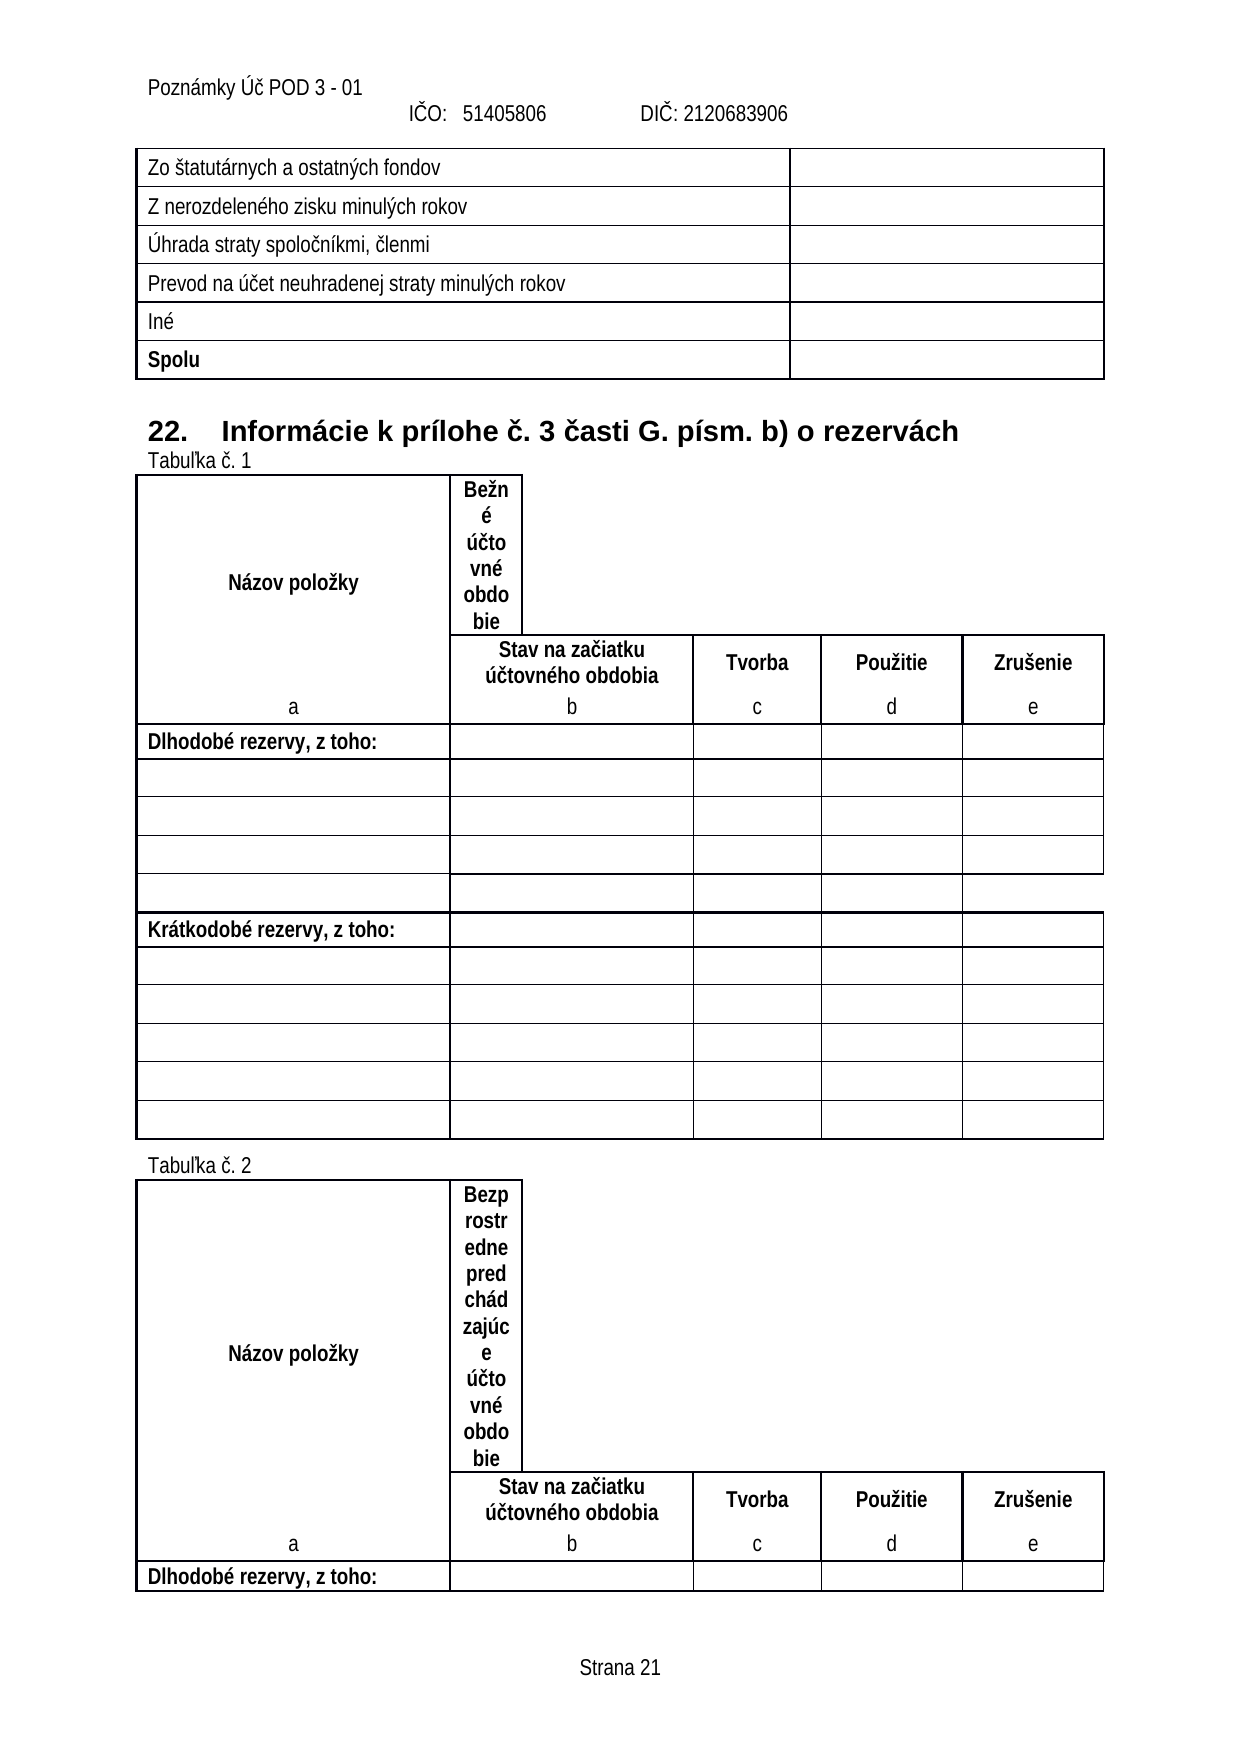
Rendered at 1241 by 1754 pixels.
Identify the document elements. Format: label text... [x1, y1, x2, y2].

table_cell d [822, 689, 961, 723]
table_cell [963, 725, 1103, 758]
table_cell [822, 1562, 962, 1589]
table_cell e [964, 1526, 1103, 1560]
table_cell [963, 985, 1103, 1023]
table_cell [138, 1024, 449, 1061]
table_cell Zo štatutárnych a ostatných fondov [138, 149, 789, 186]
table_cell [694, 875, 821, 911]
table_cell [451, 1062, 693, 1099]
table_cell c [694, 689, 820, 723]
table_cell [791, 226, 1103, 263]
table_cell Dlhodobé rezervy, z toho: [138, 1562, 449, 1589]
table_cell [822, 914, 962, 946]
table_header [523, 1179, 1104, 1471]
table_cell [138, 874, 449, 911]
table_cell [822, 1024, 962, 1061]
table_cell [138, 836, 449, 873]
table_cell b [451, 689, 692, 723]
table_cell a [138, 689, 449, 723]
table_cell [451, 875, 693, 911]
table_cell [694, 797, 821, 834]
table_cell Stav na začiatku účtovného obdobia [451, 636, 692, 689]
table_cell [694, 1024, 821, 1061]
table_cell [963, 760, 1103, 796]
table_cell Spolu [138, 341, 789, 378]
table_cell [694, 1101, 821, 1138]
table_cell [138, 948, 449, 984]
table_cell [963, 1062, 1103, 1099]
table_cell [963, 1562, 1103, 1589]
text Tabuľka č. 1 [148, 447, 1092, 474]
title Informácie k prílohe č. 3 časti G. písm. b) o rezervách [148, 414, 1092, 447]
table_cell [451, 1562, 693, 1589]
table_cell d [822, 1526, 961, 1560]
table_cell [694, 725, 821, 758]
table_cell Tvorba [694, 636, 820, 689]
table_cell [694, 1562, 821, 1589]
table_cell [822, 948, 962, 984]
table_cell [822, 1101, 962, 1138]
table_cell b [451, 1526, 692, 1560]
table_cell [451, 1024, 693, 1061]
table_cell [694, 1062, 821, 1099]
table_cell [694, 836, 821, 873]
table_cell [451, 985, 693, 1023]
table_cell [138, 760, 449, 796]
table_header Názov položky [138, 476, 449, 689]
table_header [523, 474, 1104, 634]
table_cell [694, 985, 821, 1023]
table_cell [963, 948, 1103, 984]
table_cell [791, 303, 1103, 340]
table_cell [963, 836, 1103, 873]
table_cell Z nerozdeleného zisku minulých rokov [138, 187, 789, 224]
table_cell Zrušenie [964, 636, 1103, 689]
table_cell [451, 948, 693, 984]
table_cell [822, 725, 962, 758]
table_cell e [964, 689, 1103, 723]
table_cell [138, 1062, 449, 1099]
table_cell [791, 187, 1103, 224]
table_cell [451, 836, 693, 873]
table_cell [451, 725, 693, 758]
text Tabuľka č. 2 [148, 1152, 1092, 1179]
table_cell [963, 1101, 1103, 1138]
table_cell [791, 149, 1103, 186]
table_cell Použitie [822, 1473, 961, 1526]
table_cell [963, 914, 1103, 946]
table_cell Prevod na účet neuhradenej straty minulých rokov [138, 264, 789, 301]
table_cell Dlhodobé rezervy, z toho: [138, 725, 449, 758]
table_cell [822, 836, 962, 873]
table_cell Tvorba [694, 1473, 820, 1526]
table_cell [694, 914, 821, 946]
table_cell c [694, 1526, 820, 1560]
table_header Bežné účtovné obdobie [451, 476, 521, 634]
table_cell [822, 760, 962, 796]
table_cell Použitie [822, 636, 961, 689]
table_cell Iné [138, 303, 789, 340]
table_cell [138, 797, 449, 834]
table_cell Úhrada straty spoločníkmi, členmi [138, 226, 789, 263]
table_header Bezprostredne predchádzajúce účtovné obdobie [451, 1181, 521, 1471]
table_cell [822, 797, 962, 834]
table_cell [138, 1101, 449, 1138]
table_cell [791, 341, 1103, 378]
table_cell Zrušenie [964, 1473, 1103, 1526]
table_cell Krátkodobé rezervy, z toho: [138, 914, 449, 946]
table_cell [451, 797, 693, 834]
table_cell [963, 1024, 1103, 1061]
table_header Názov položky [138, 1181, 449, 1526]
table_cell [694, 760, 821, 796]
table_cell [822, 875, 962, 911]
table_cell a [138, 1526, 449, 1560]
table_cell [822, 1062, 962, 1099]
table_cell [451, 760, 693, 796]
table_cell [822, 985, 962, 1023]
table_cell [451, 1101, 693, 1138]
table_cell [451, 914, 693, 946]
table_cell [694, 948, 821, 984]
table_cell [963, 875, 1104, 911]
table_cell Stav na začiatku účtovného obdobia [451, 1473, 692, 1526]
table_cell [963, 797, 1103, 834]
table_cell [138, 985, 449, 1023]
table_cell [791, 264, 1103, 301]
